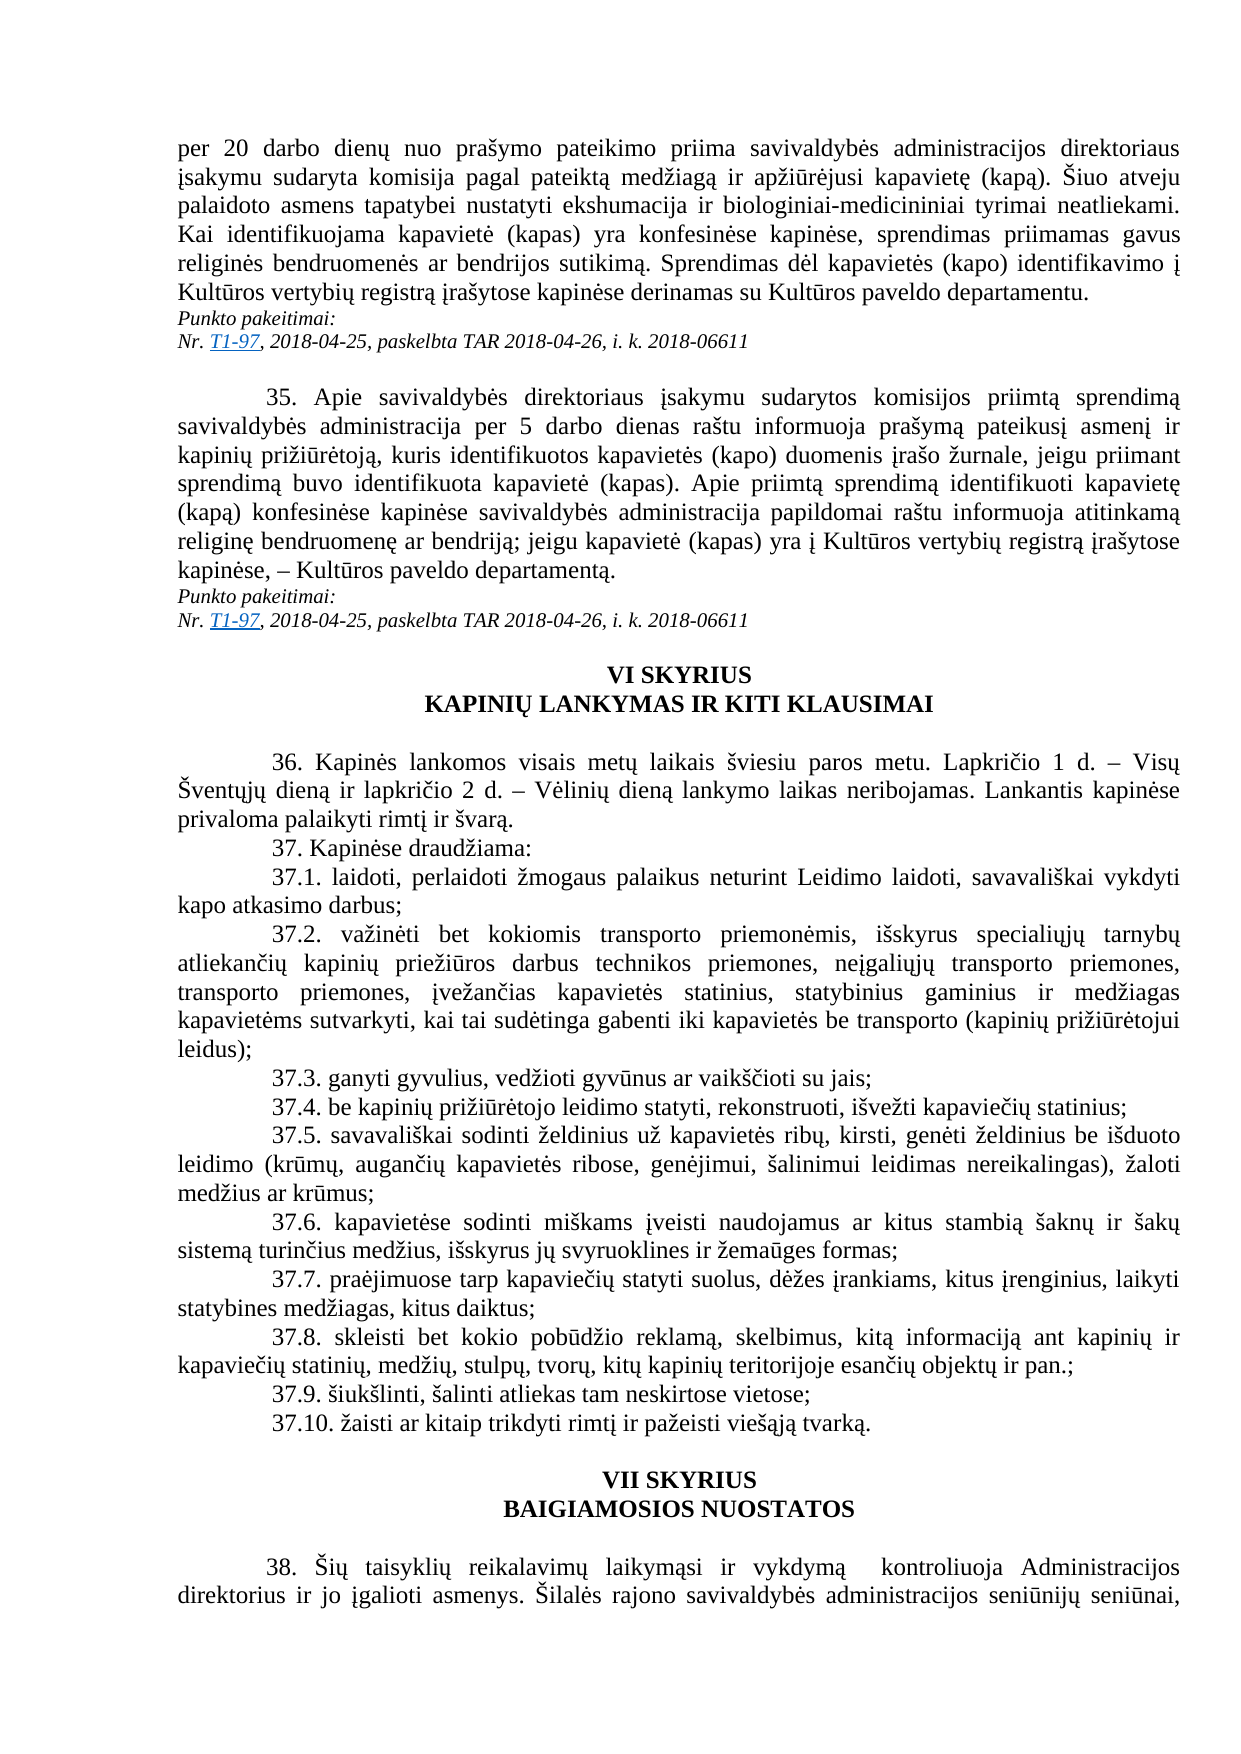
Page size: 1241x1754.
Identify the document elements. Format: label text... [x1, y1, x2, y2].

text 37.5. savavališkai sodinti želdinius už kapavietės ribų, kirsti, genėti želdinius be išduoto leidimo (krūmų, augančių kapavietės ribose, genėjimui, šalinimui leidimas nereikalingas), žaloti medžius ar krūmus; [177, 1120, 1181, 1207]
text 37.3. ganyti gyvulius, vedžioti gyvūnus ar vaikščioti su jais; [177, 1063, 1181, 1092]
text VI SKYRIUS [177, 660, 1181, 689]
text 37.10. žaisti ar kitaip trikdyti rimtį ir pažeisti viešąją tvarką. [177, 1408, 1181, 1437]
text 36. Kapinės lankomos visais metų laikais šviesiu paros metu. Lapkričio 1 d. – Visų Šventųjų dieną ir lapkričio 2 d. – Vėlinių dieną lankymo laikas neribojamas. Lankantis kapinėse privaloma palaikyti rimtį ir švarą. [177, 747, 1181, 833]
text 37.7. praėjimuose tarp kapaviečių statyti suolus, dėžes įrankiams, kitus įrenginius, laikyti statybines medžiagas, kitus daiktus; [177, 1264, 1181, 1322]
text 37.2. važinėti bet kokiomis transporto priemonėmis, išskyrus specialiųjų tarnybų atliekančių kapinių priežiūros darbus technikos priemones, neįgaliųjų transporto priemones, transporto priemones, įvežančias kapavietės statinius, statybinius gaminius ir medžiagas kapavietėms sutvarkyti, kai tai sudėtinga gabenti iki kapavietės be transporto (kapinių prižiūrėtojui leidus); [177, 919, 1181, 1063]
text 38. Šių taisyklių reikalavimų laikymąsi ir vykdymą kontroliuoja Administracijos direktorius ir jo įgalioti asmenys. Šilalės rajono savivaldybės administracijos seniūnijų seniūnai, [177, 1552, 1181, 1609]
text VII SKYRIUS [177, 1465, 1181, 1494]
text BAIGIAMOSIOS NUOSTATOS [177, 1494, 1181, 1523]
text 37.4. be kapinių prižiūrėtojo leidimo statyti, rekonstruoti, išvežti kapaviečių statinius; [177, 1092, 1181, 1120]
text Punkto pakeitimai: [177, 305, 1181, 329]
text Punkto pakeitimai: [177, 583, 1181, 608]
text 37.9. šiukšlinti, šalinti atliekas tam neskirtose vietose; [177, 1379, 1181, 1408]
text 37.1. laidoti, perlaidoti žmogaus palaikus neturint Leidimo laidoti, savavališkai vykdyti kapo atkasimo darbus; [177, 862, 1181, 919]
text Nr. T1-97, 2018-04-25, paskelbta TAR 2018-04-26, i. k. 2018-06611 [177, 329, 1181, 353]
text 37. Kapinėse draudžiama: [177, 833, 1181, 862]
text KAPINIŲ LANKYMAS IR KITI KLAUSIMAI [177, 689, 1181, 718]
text 35. Apie savivaldybės direktoriaus įsakymu sudarytos komisijos priimtą sprendimą savivaldybės administracija per 5 darbo dienas raštu informuoja prašymą pateikusį asmenį ir kapinių prižiūrėtoją, kuris identifikuotos kapavietės (kapo) duomenis įrašo žurnale, jeigu priimant sprendimą buvo identifikuota kapavietė (kapas). Apie priimtą sprendimą identifikuoti kapavietę (kapą) konfesinėse kapinėse savivaldybės administracija papildomai raštu informuoja atitinkamą religinę bendruomenę ar bendriją; jeigu kapavietė (kapas) yra į Kultūros vertybių registrą įrašytose kapinėse, – Kultūros paveldo departamentą. [177, 382, 1181, 583]
text 37.8. skleisti bet kokio pobūdžio reklamą, skelbimus, kitą informaciją ant kapinių ir kapaviečių statinių, medžių, stulpų, tvorų, kitų kapinių teritorijoje esančių objektų ir pan.; [177, 1322, 1181, 1379]
text per 20 darbo dienų nuo prašymo pateikimo priima savivaldybės administracijos direktoriaus įsakymu sudaryta komisija pagal pateiktą medžiagą ir apžiūrėjusi kapavietę (kapą). Šiuo atveju palaidoto asmens tapatybei nustatyti ekshumacija ir biologiniai-medicininiai tyrimai neatliekami. Kai identifikuojama kapavietė (kapas) yra konfesinėse kapinėse, sprendimas priimamas gavus religinės bendruomenės ar bendrijos sutikimą. Sprendimas dėl kapavietės (kapo) identifikavimo į Kultūros vertybių registrą įrašytose kapinėse derinamas su Kultūros paveldo departamentu. [177, 133, 1181, 305]
text Nr. T1-97, 2018-04-25, paskelbta TAR 2018-04-26, i. k. 2018-06611 [177, 608, 1181, 632]
text 37.6. kapavietėse sodinti miškams įveisti naudojamus ar kitus stambią šaknų ir šakų sistemą turinčius medžius, išskyrus jų svyruoklines ir žemaūges formas; [177, 1207, 1181, 1264]
